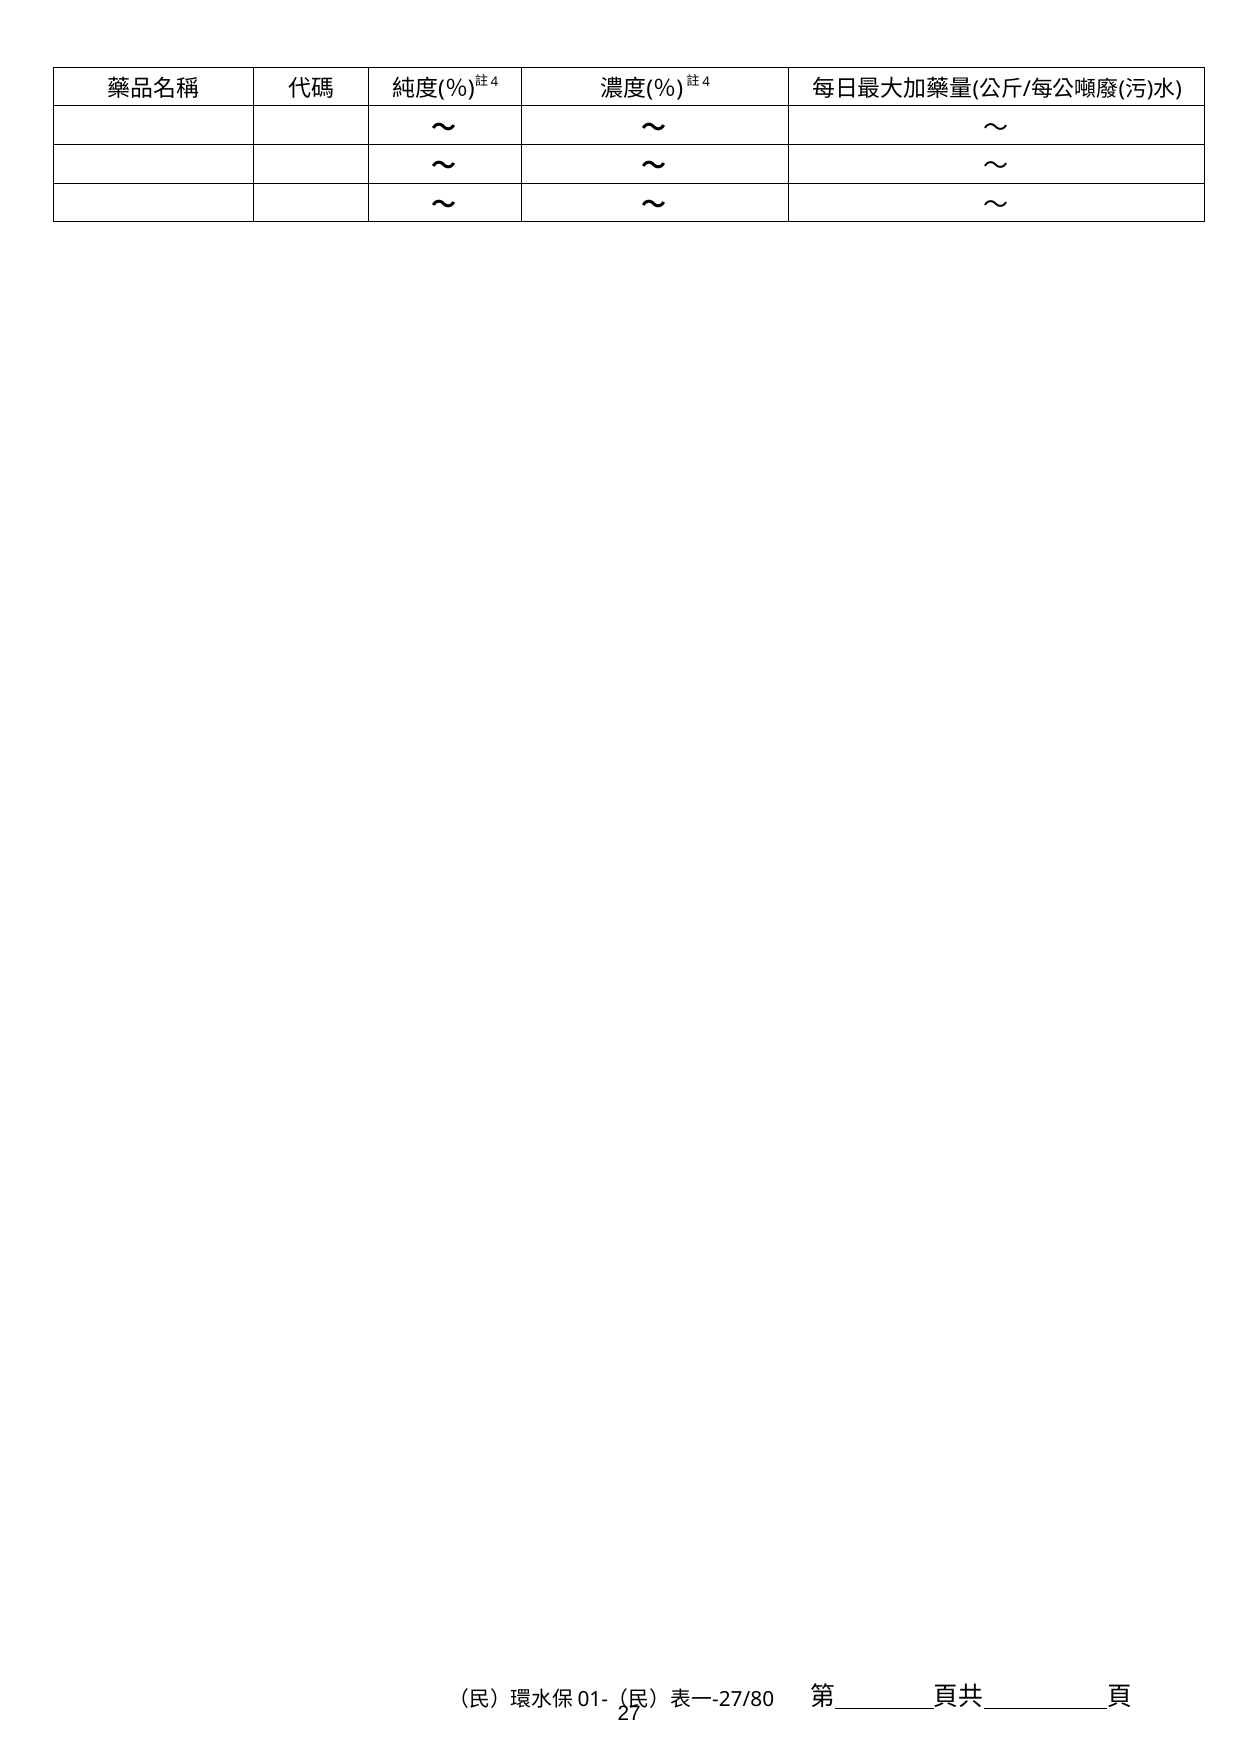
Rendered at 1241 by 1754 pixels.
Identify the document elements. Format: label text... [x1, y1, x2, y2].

table_cell [54, 145, 253, 182]
table_cell ～ [369, 145, 521, 182]
table_cell [54, 184, 253, 221]
table_cell [54, 106, 253, 144]
table_cell 每日最大加藥量(公斤/每公噸廢(污)水) [789, 68, 1204, 105]
table_cell ～ [369, 109, 521, 144]
table_cell 純度(％)註4 [369, 68, 521, 89]
table_cell ～ [369, 184, 521, 221]
table_cell ～ [522, 184, 788, 221]
table_cell 代碼 [254, 68, 368, 89]
table_cell ～ [522, 109, 788, 144]
table_cell ～ [789, 106, 1204, 144]
table_cell [254, 184, 368, 221]
table_cell ～ [789, 145, 1204, 182]
table_cell 藥品名稱 [54, 68, 253, 105]
table_cell [254, 109, 368, 144]
table_cell [254, 145, 368, 182]
table_cell 濃度(％) 註4 [522, 68, 788, 89]
table_cell ～ [789, 184, 1204, 221]
table_cell ～ [522, 145, 788, 182]
